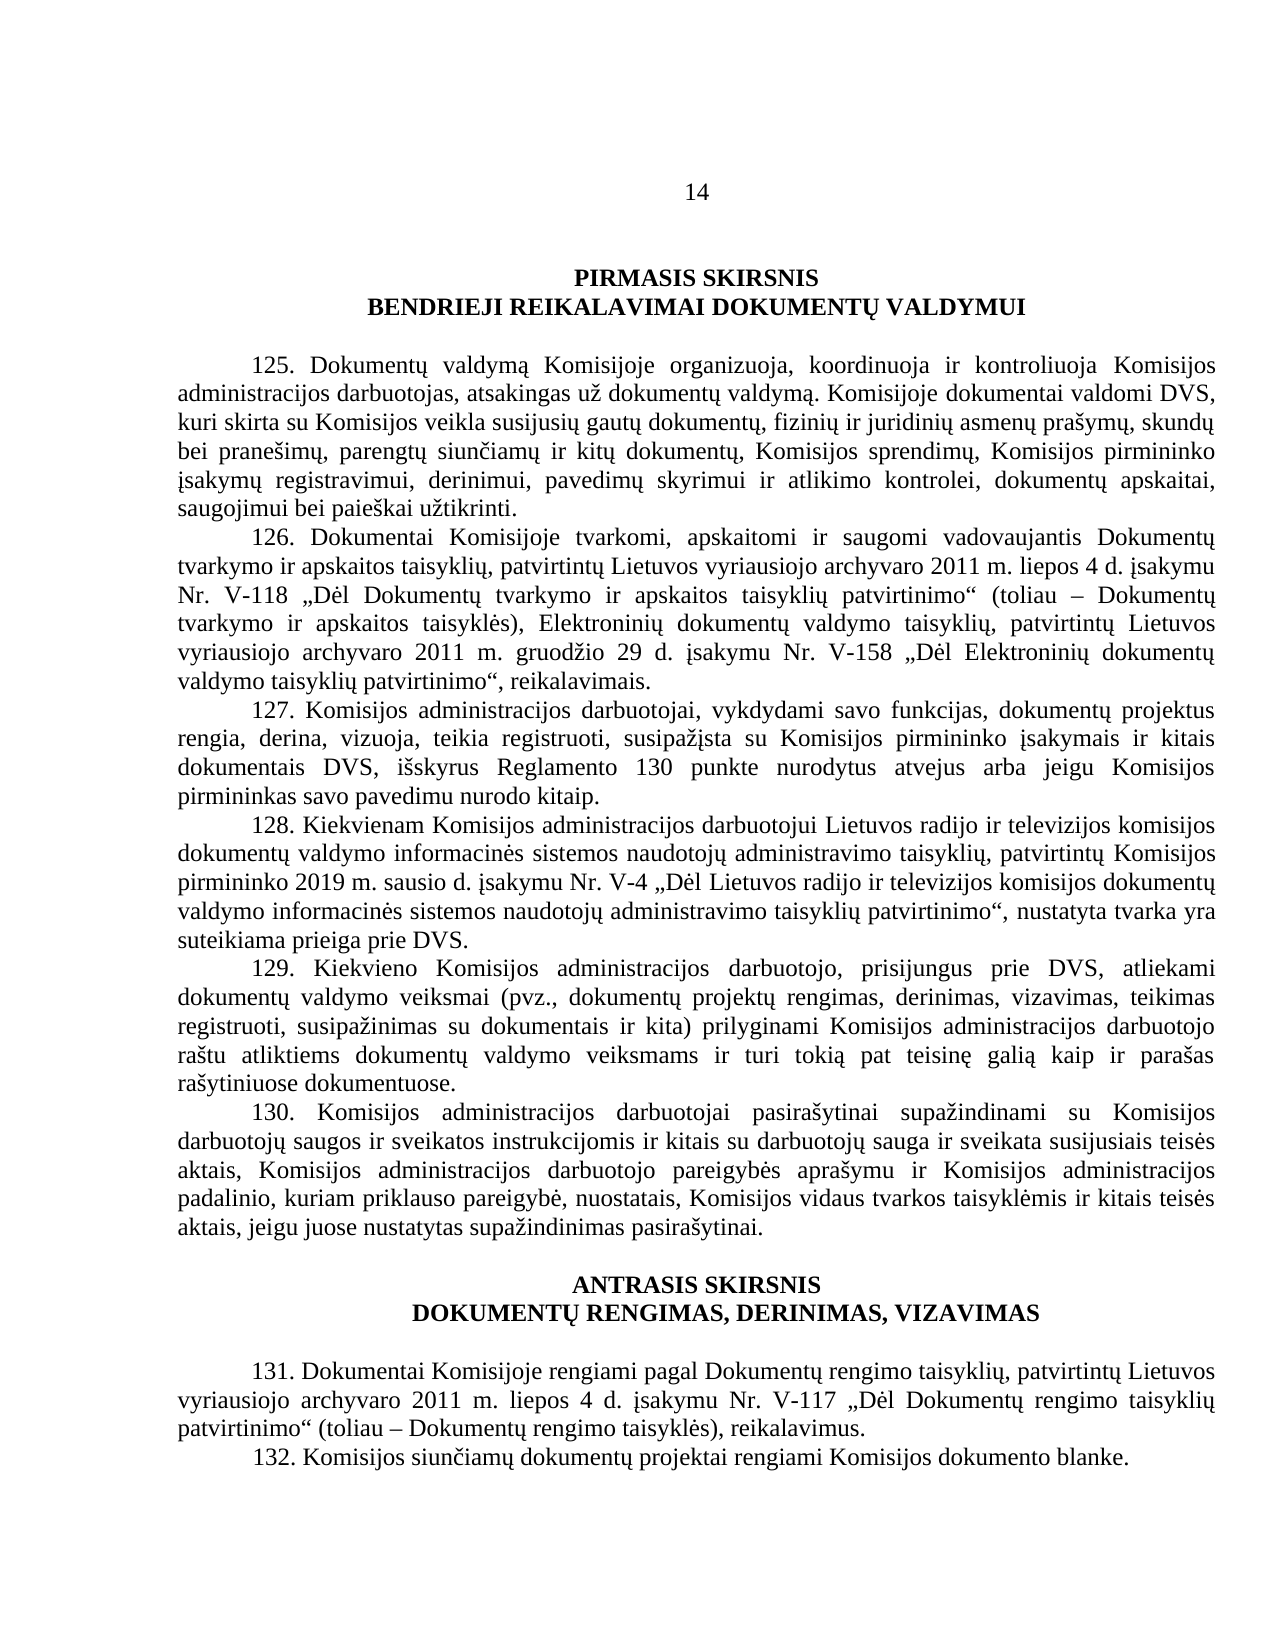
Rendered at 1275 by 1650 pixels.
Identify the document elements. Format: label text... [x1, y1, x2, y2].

text 130. Komisijos administracijos darbuotojai pasirašytinai supažindinami su Komisijos darbuotojų saugos ir sveikatos instrukcijomis ir kitais su darbuotojų sauga ir sveikata susijusiais teisės aktais, Komisijos administracijos darbuotojo pareigybės aprašymu ir Komisijos administracijos padalinio, kuriam priklauso pareigybė, nuostatais, Komisijos vidaus tvarkos taisyklėmis ir kitais teisės aktais, jeigu juose nustatytas supažindinimas pasirašytinai. [177, 1097, 1216, 1241]
text 128. Kiekvienam Komisijos administracijos darbuotojui Lietuvos radijo ir televizijos komisijos dokumentų valdymo informacinės sistemos naudotojų administravimo taisyklių, patvirtintų Komisijos pirmininko 2019 m. sausio d. įsakymu Nr. V-4 „Dėl Lietuvos radijo ir televizijos komisijos dokumentų valdymo informacinės sistemos naudotojų administravimo taisyklių patvirtinimo“, nustatyta tvarka yra suteikiama prieiga prie DVS. [177, 810, 1216, 953]
text ANTRASIS SKIRSNIS [177, 1270, 1216, 1298]
text 126. Dokumentai Komisijoje tvarkomi, apskaitomi ir saugomi vadovaujantis Dokumentų tvarkymo ir apskaitos taisyklių, patvirtintų Lietuvos vyriausiojo archyvaro 2011 m. liepos 4 d. įsakymu Nr. V-118 „Dėl Dokumentų tvarkymo ir apskaitos taisyklių patvirtinimo“ (toliau – Dokumentų tvarkymo ir apskaitos taisyklės), Elektroninių dokumentų valdymo taisyklių, patvirtintų Lietuvos vyriausiojo archyvaro 2011 m. gruodžio 29 d. įsakymu Nr. V-158 „Dėl Elektroninių dokumentų valdymo taisyklių patvirtinimo“, reikalavimais. [177, 522, 1216, 695]
text 129. Kiekvieno Komisijos administracijos darbuotojo, prisijungus prie DVS, atliekami dokumentų valdymo veiksmai (pvz., dokumentų projektų rengimas, derinimas, vizavimas, teikimas registruoti, susipažinimas su dokumentais ir kita) prilyginami Komisijos administracijos darbuotojo raštu atliktiems dokumentų valdymo veiksmams ir turi tokią pat teisinę galią kaip ir parašas rašytiniuose dokumentuose. [177, 953, 1216, 1097]
text DOKUMENTŲ RENGIMAS, DERINIMAS, VIZAVIMAS [177, 1298, 1216, 1327]
text 132. Komisijos siunčiamų dokumentų projektai rengiami Komisijos dokumento blanke. [177, 1442, 1216, 1471]
text PIRMASIS SKIRSNIS [177, 263, 1216, 292]
text BENDRIEJI REIKALAVIMAI dokumentų valdymUI [177, 292, 1216, 321]
text 131. Dokumentai Komisijoje rengiami pagal Dokumentų rengimo taisyklių, patvirtintų Lietuvos vyriausiojo archyvaro 2011 m. liepos 4 d. įsakymu Nr. V-117 „Dėl Dokumentų rengimo taisyklių patvirtinimo“ (toliau – Dokumentų rengimo taisyklės), reikalavimus. [177, 1356, 1216, 1442]
text 125. Dokumentų valdymą Komisijoje organizuoja, koordinuoja ir kontroliuoja Komisijos administracijos darbuotojas, atsakingas už dokumentų valdymą. Komisijoje dokumentai valdomi DVS, kuri skirta su Komisijos veikla susijusių gautų dokumentų, fizinių ir juridinių asmenų prašymų, skundų bei pranešimų, parengtų siunčiamų ir kitų dokumentų, Komisijos sprendimų, Komisijos pirmininko įsakymų registravimui, derinimui, pavedimų skyrimui ir atlikimo kontrolei, dokumentų apskaitai, saugojimui bei paieškai užtikrinti. [177, 350, 1216, 522]
text 127. Komisijos administracijos darbuotojai, vykdydami savo funkcijas, dokumentų projektus rengia, derina, vizuoja, teikia registruoti, susipažįsta su Komisijos pirmininko įsakymais ir kitais dokumentais DVS, išskyrus Reglamento 130 punkte nurodytus atvejus arba jeigu Komisijos pirmininkas savo pavedimu nurodo kitaip. [177, 695, 1216, 810]
